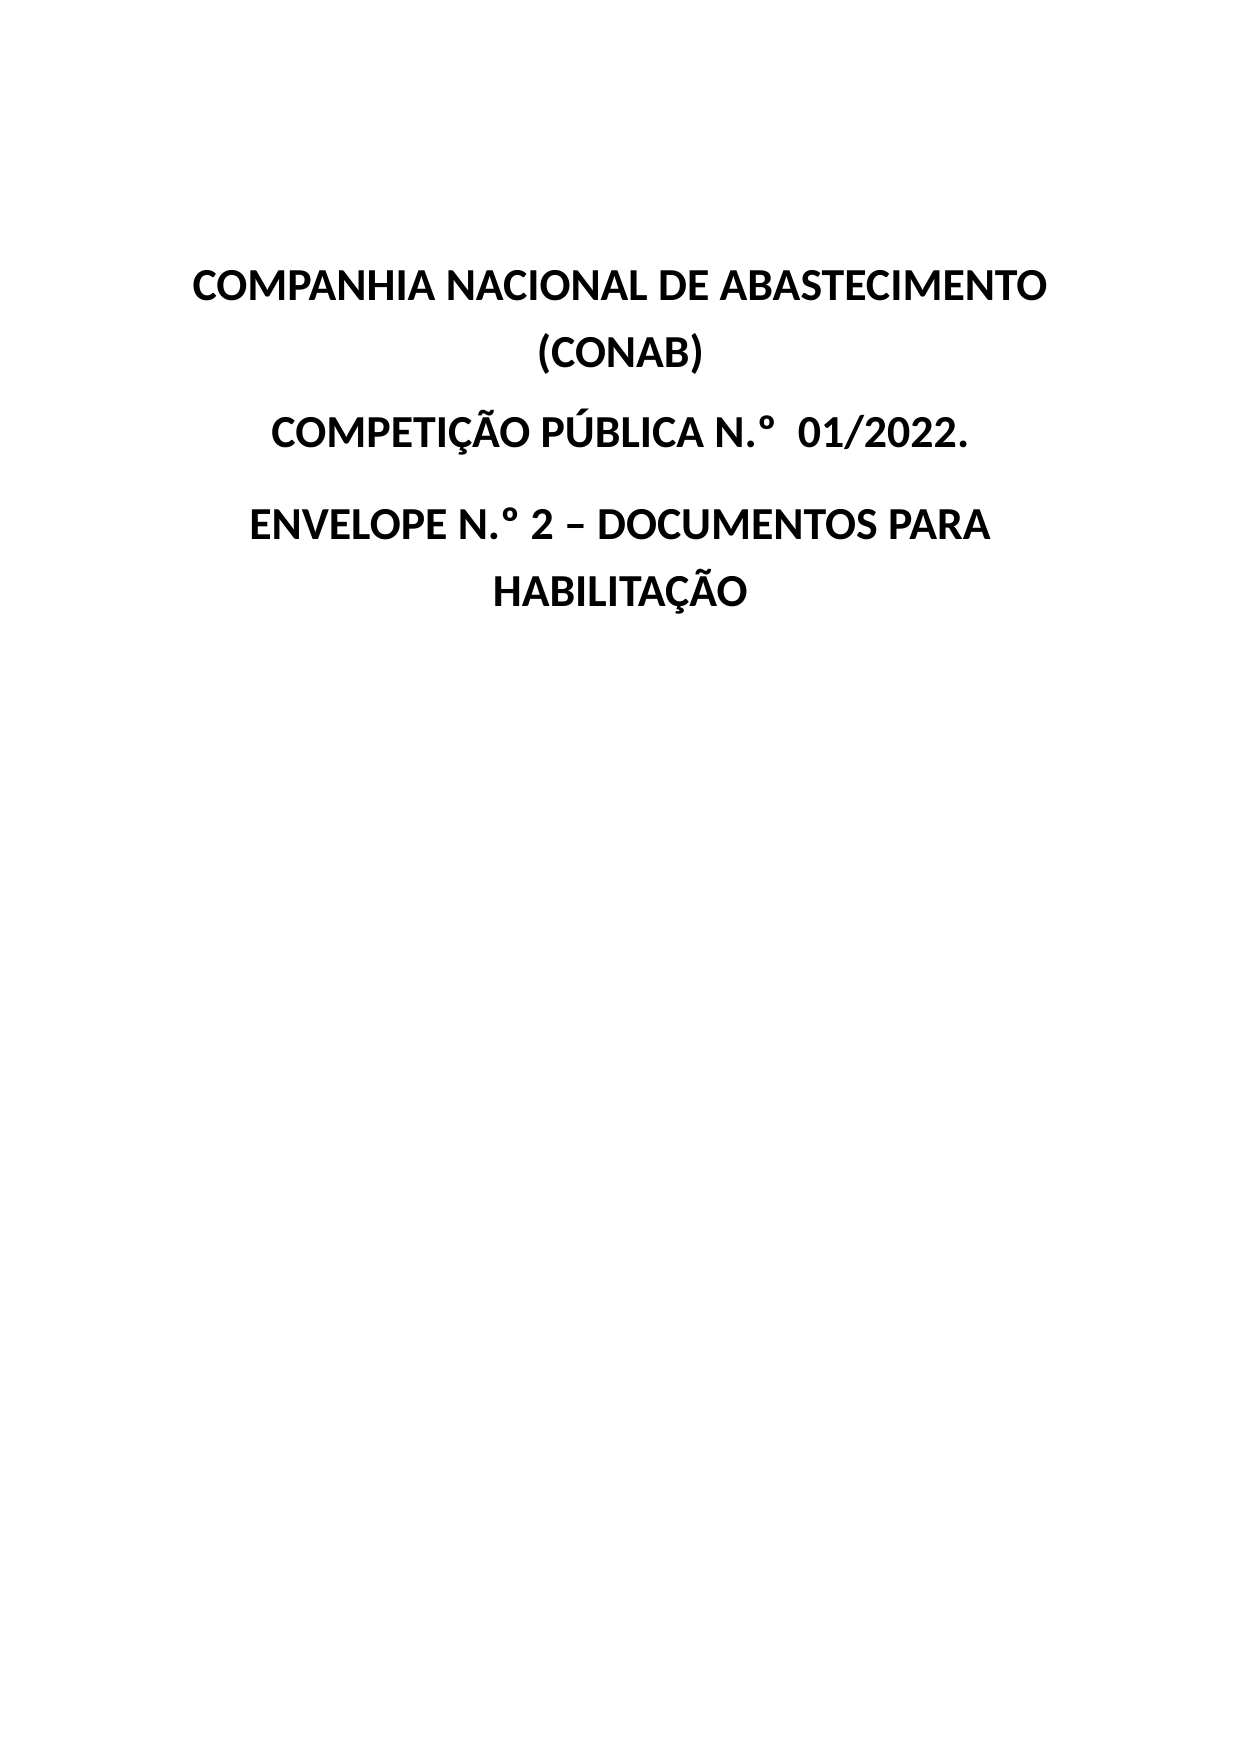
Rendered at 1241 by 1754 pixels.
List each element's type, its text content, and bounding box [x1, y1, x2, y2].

text ENVELOPE N.º 2 – DOCUMENTOS PARA HABILITAÇÃO [131, 495, 1109, 618]
text COMPANHIA NACIONAL DE ABASTECIMENTO (CONAB) [124, 256, 1116, 379]
text COMPETIÇÃO PÚBLICA N.º 01/2022. [131, 403, 1109, 459]
